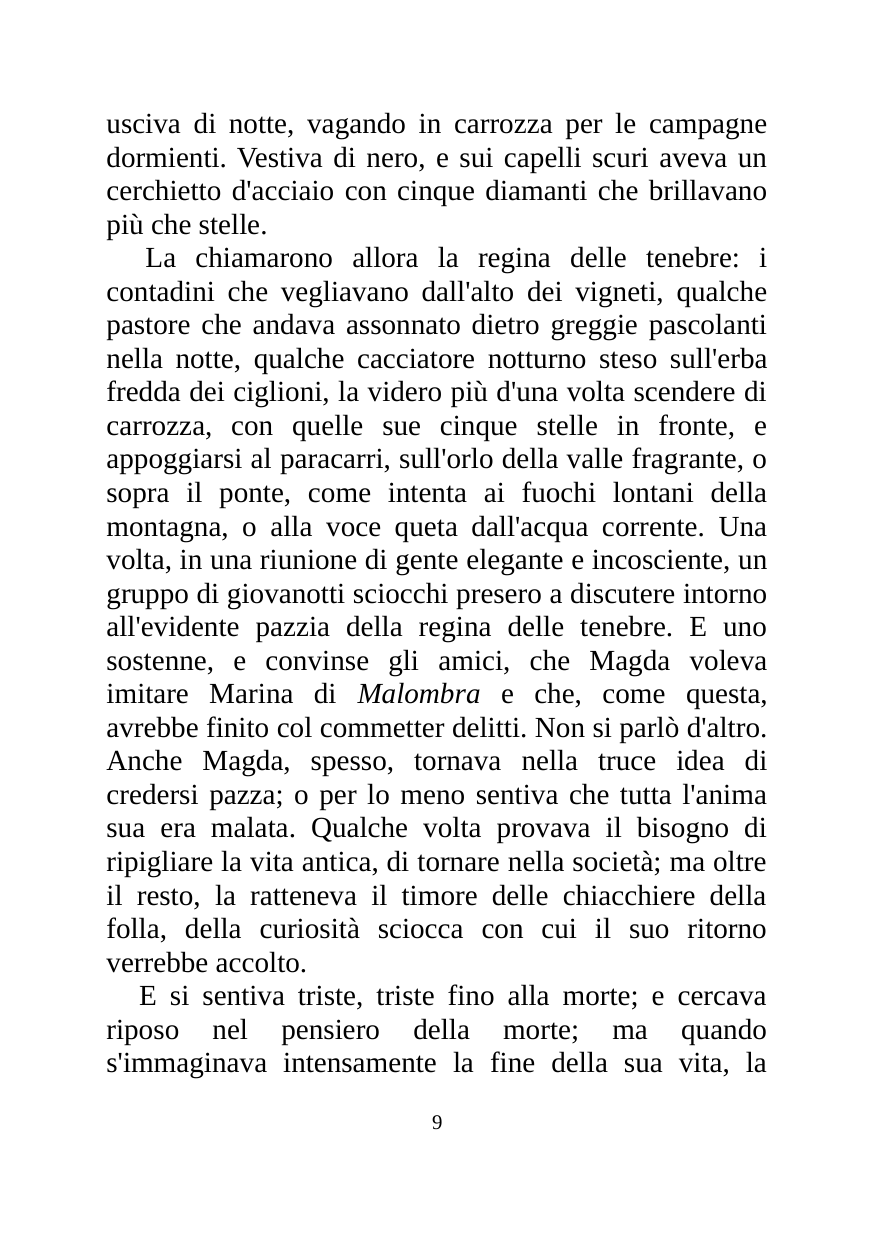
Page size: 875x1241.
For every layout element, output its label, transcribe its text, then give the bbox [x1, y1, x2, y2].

text usciva di notte, vagando in carrozza per le campagne dormienti. Vestiva di nero, e sui capelli scuri aveva un cerchietto d'acciaio con cinque diamanti che brillavano più che stelle. [106, 106, 768, 240]
text E si sentiva triste, triste fino alla morte; e cercava riposo nel pensiero della morte; ma quando s'immaginava intensamente la fine della sua vita, la [106, 978, 768, 1079]
text La chiamarono allora la regina delle tenebre: i contadini che vegliavano dall'alto dei vigneti, qualche pastore che andava assonnato dietro greggie pascolanti nella notte, qualche cacciatore notturno steso sull'erba fredda dei ciglioni, la videro più d'una volta scendere di carrozza, con quelle sue cinque stelle in fronte, e appoggiarsi al paracarri, sull'orlo della valle fragrante, o sopra il ponte, come intenta ai fuochi lontani della montagna, o alla voce queta dall'acqua corrente. Una volta, in una riunione di gente elegante e incosciente, un gruppo di giovanotti sciocchi presero a discutere intorno all'evidente pazzia della regina delle tenebre. E uno sostenne, e convinse gli amici, che Magda voleva imitare Marina di Malombra e che, come questa, avrebbe finito col commetter delitti. Non si parlò d'altro. Anche Magda, spesso, tornava nella truce idea di credersi pazza; o per lo meno sentiva che tutta l'anima sua era malata. Qualche volta provava il bisogno di ripigliare la vita antica, di tornare nella società; ma oltre il resto, la ratteneva il timore delle chiacchiere della folla, della curiosità sciocca con cui il suo ritorno verrebbe accolto. [106, 240, 768, 978]
